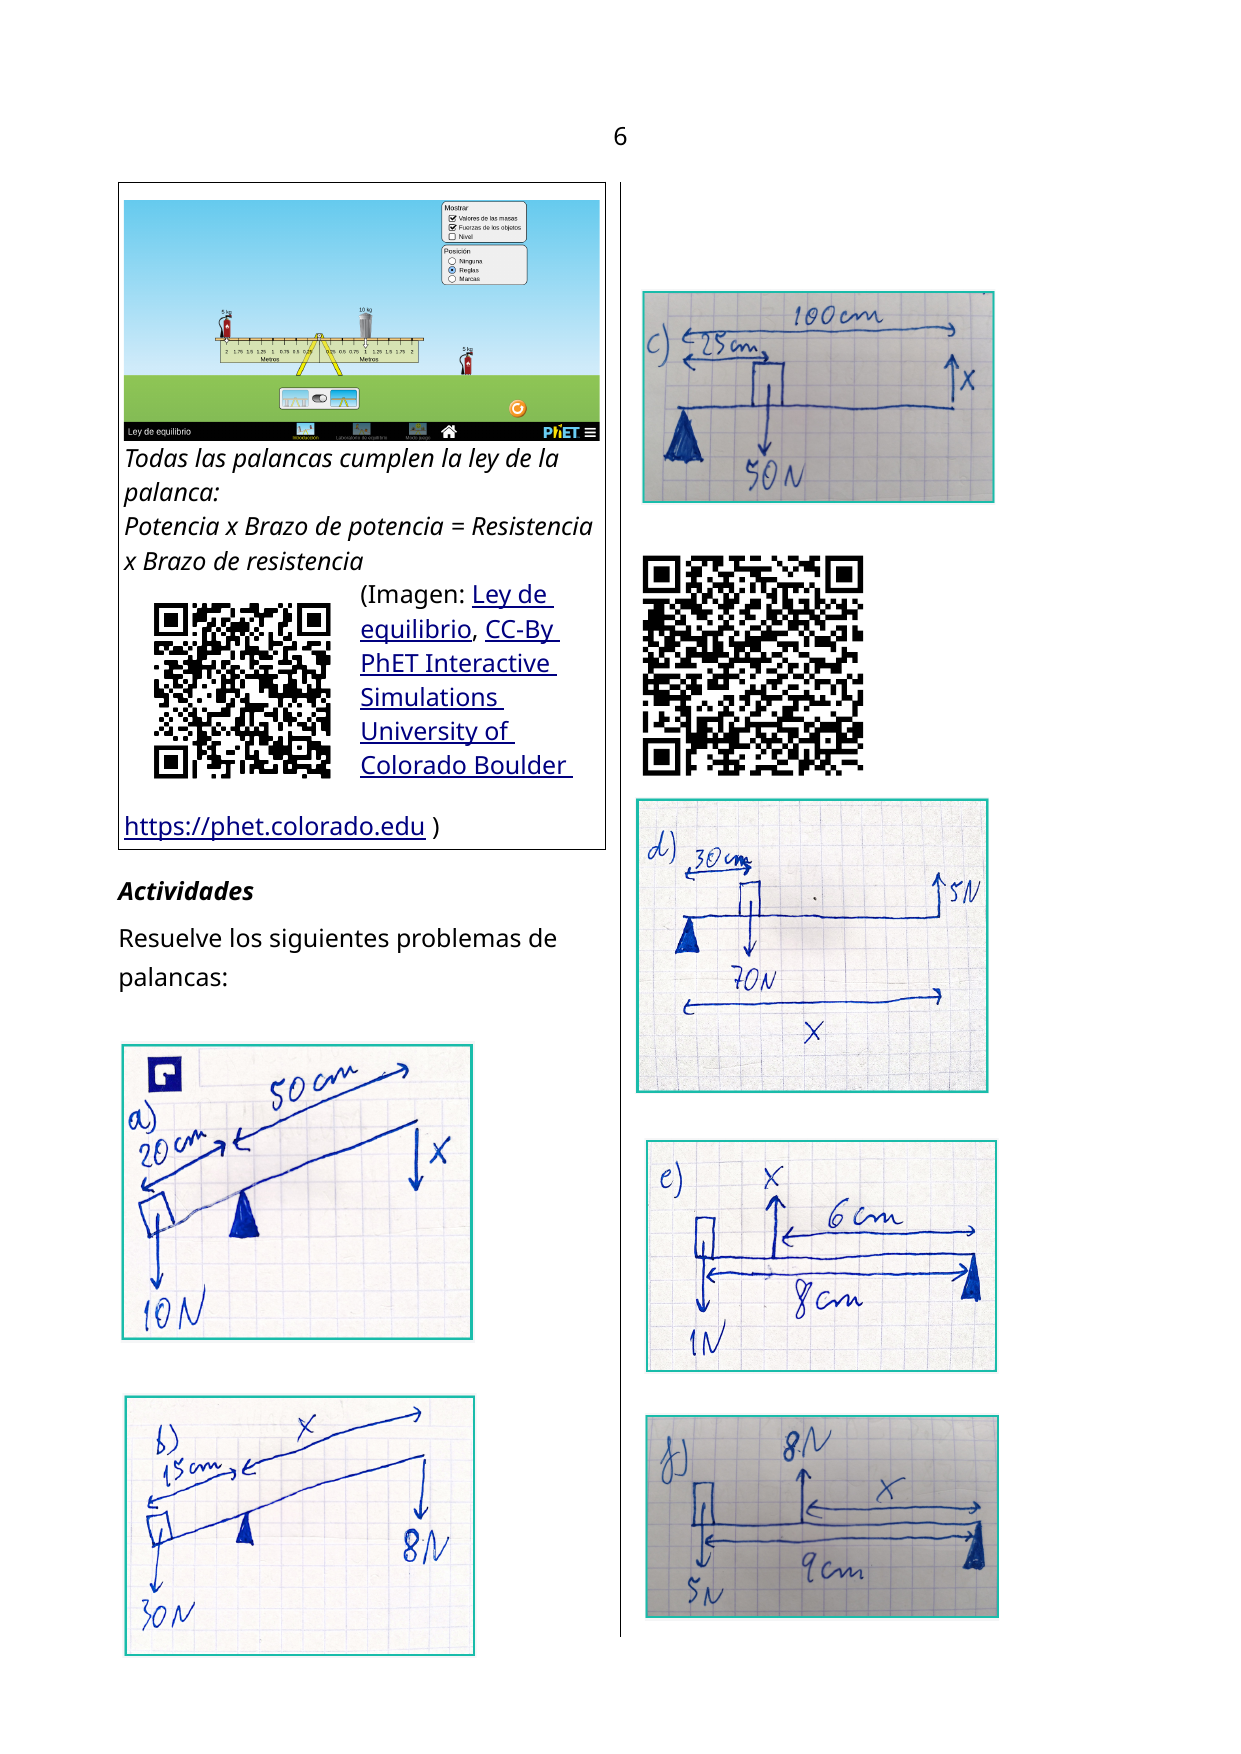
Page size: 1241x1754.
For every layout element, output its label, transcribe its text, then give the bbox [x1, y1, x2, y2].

picture [634, 797, 990, 1094]
picture [644, 1138, 999, 1374]
picture [123, 200, 600, 441]
picture [644, 1413, 1000, 1621]
picture [122, 1393, 477, 1658]
picture [120, 1041, 475, 1343]
text Resuelve los siguientes problemas de palancas: [118, 921, 605, 994]
table_header (Imagen: Ley de equilibrio, CC-By PhET Interactive Simulations University of Colorado Boulder https://phet.colorado.edu ) [119, 183, 605, 849]
picture [123, 572, 360, 809]
picture [641, 289, 996, 505]
subtitle Actividades [118, 874, 605, 908]
